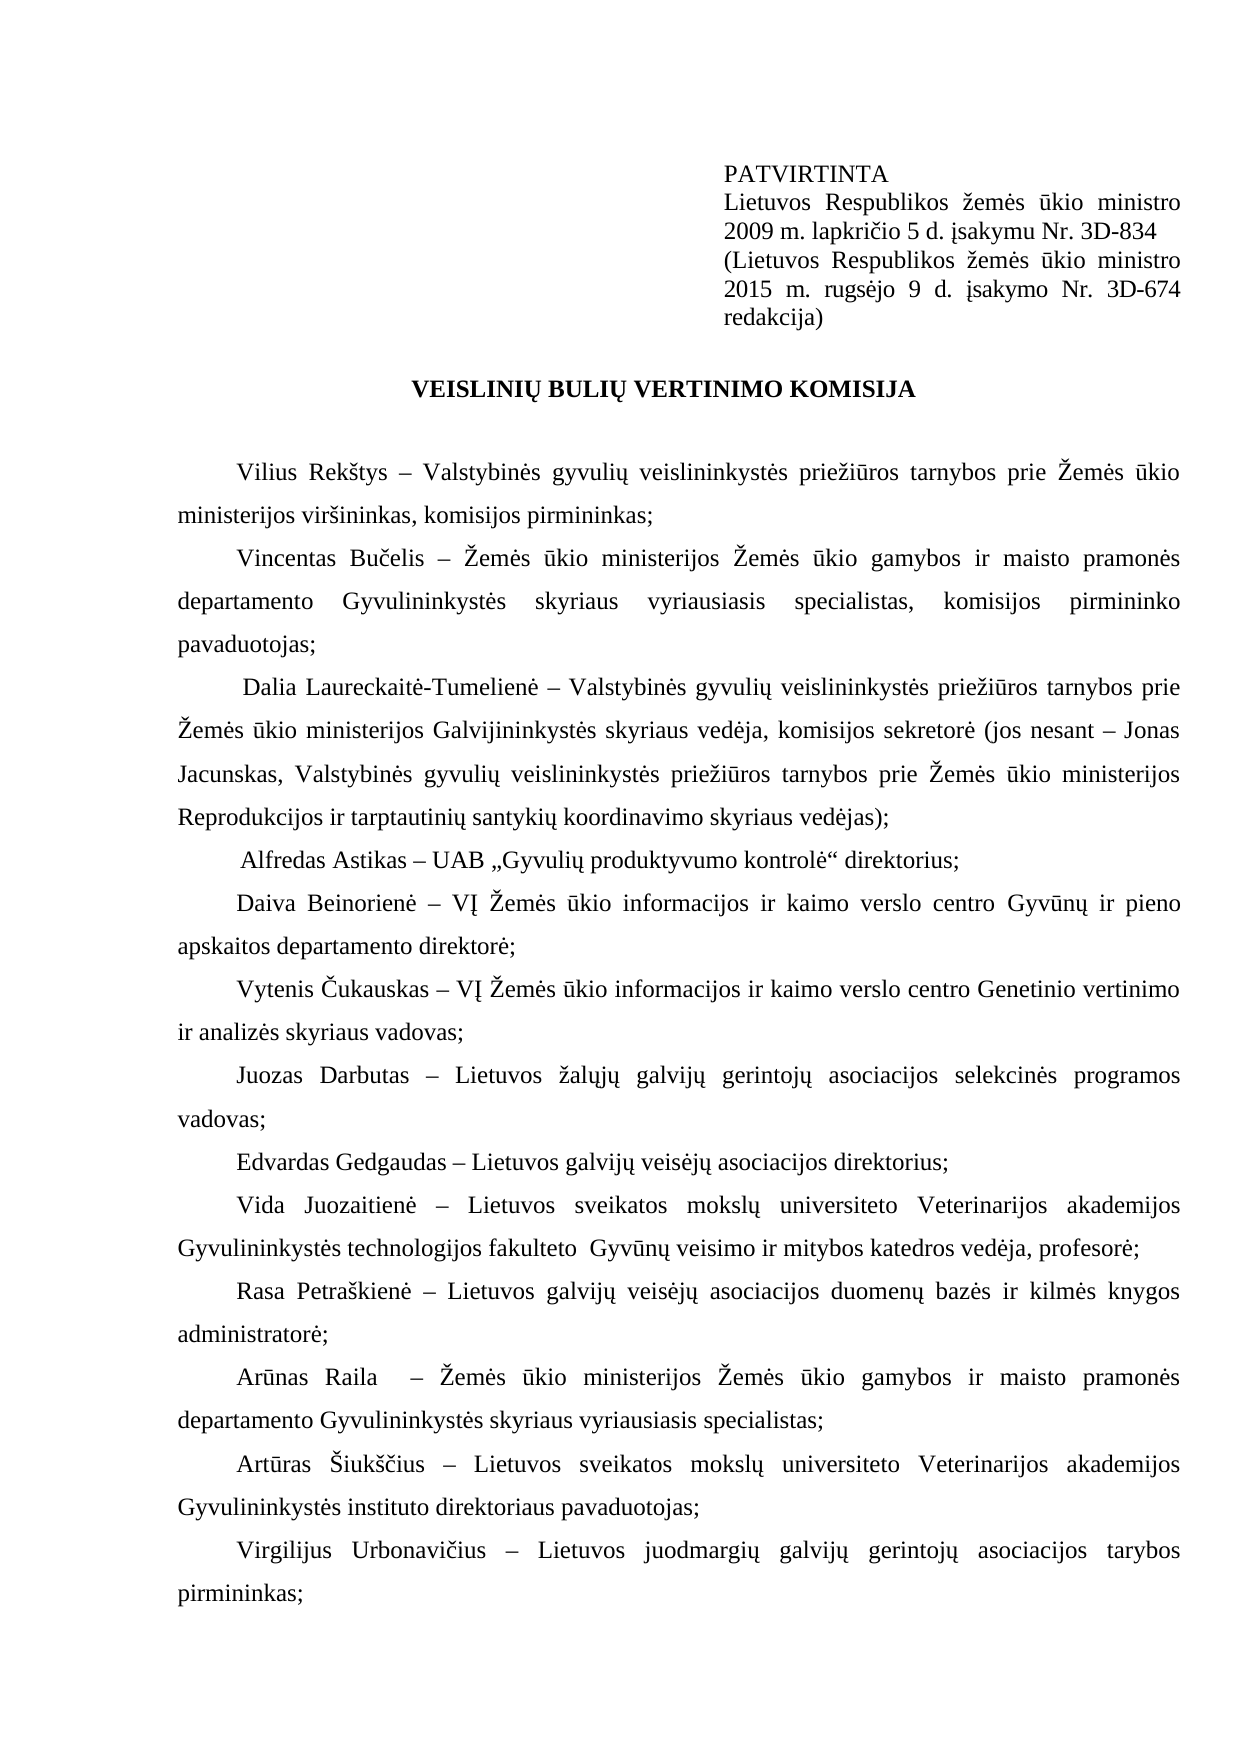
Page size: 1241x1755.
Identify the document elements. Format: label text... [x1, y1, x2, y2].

text (Lietuvos Respublikos žemės ūkio ministro 2015 m. rugsėjo 9 d. įsakymo Nr. 3D-674 redakcija) [723, 245, 1181, 331]
text Artūras Šiukščius – Lietuvos sveikatos mokslų universiteto Veterinarijos akademijos Gyvulininkystės instituto direktoriaus pavaduotojas; [177, 1449, 1181, 1521]
text PATVIRTINTA [723, 159, 1181, 187]
text Arūnas Raila – Žemės ūkio ministerijos Žemės ūkio gamybos ir maisto pramonės departamento Gyvulininkystės skyriaus vyriausiasis specialistas; [177, 1362, 1181, 1434]
text Juozas Darbutas – Lietuvos žalųjų galvijų gerintojų asociacijos selekcinės programos vadovas; [177, 1061, 1181, 1132]
text Vida Juozaitienė – Lietuvos sveikatos mokslų universiteto Veterinarijos akademijos Gyvulininkystės technologijos fakulteto Gyvūnų veisimo ir mitybos katedros vedėja, profesorė; [177, 1190, 1181, 1262]
text VEISLINIŲ BULIŲ VERTINIMO KOMISIJA [177, 374, 1181, 403]
text Rasa Petraškienė – Lietuvos galvijų veisėjų asociacijos duomenų bazės ir kilmės knygos administratorė; [177, 1276, 1181, 1348]
text Alfredas Astikas – UAB „Gyvulių produktyvumo kontrolė“ direktorius; [177, 845, 1181, 874]
text Dalia Laureckaitė-Tumelienė – Valstybinės gyvulių veislininkystės priežiūros tarnybos prie Žemės ūkio ministerijos Galvijininkystės skyriaus vedėja, komisijos sekretorė (jos nesant – Jonas Jacunskas, Valstybinės gyvulių veislininkystės priežiūros tarnybos prie Žemės ūkio ministerijos Reprodukcijos ir tarptautinių santykių koordinavimo skyriaus vedėjas); [177, 672, 1181, 831]
text Daiva Beinorienė – VĮ Žemės ūkio informacijos ir kaimo verslo centro Gyvūnų ir pieno apskaitos departamento direktorė; [177, 888, 1181, 960]
text Vincentas Bučelis – Žemės ūkio ministerijos Žemės ūkio gamybos ir maisto pramonės departamento Gyvulininkystės skyriaus vyriausiasis specialistas, komisijos pirmininko pavaduotojas; [177, 543, 1181, 658]
text Vytenis Čukauskas – VĮ Žemės ūkio informacijos ir kaimo verslo centro Genetinio vertinimo ir analizės skyriaus vadovas; [177, 974, 1181, 1046]
text Virgilijus Urbonavičius – Lietuvos juodmargių galvijų gerintojų asociacijos tarybos pirmininkas; [177, 1535, 1181, 1607]
text Lietuvos Respublikos žemės ūkio ministro 2009 m. lapkričio 5 d. įsakymu Nr. 3D-834 [723, 187, 1181, 245]
text Edvardas Gedgaudas – Lietuvos galvijų veisėjų asociacijos direktorius; [177, 1147, 1181, 1176]
text Vilius Rekštys – Valstybinės gyvulių veislininkystės priežiūros tarnybos prie Žemės ūkio ministerijos viršininkas, komisijos pirmininkas; [177, 457, 1181, 529]
